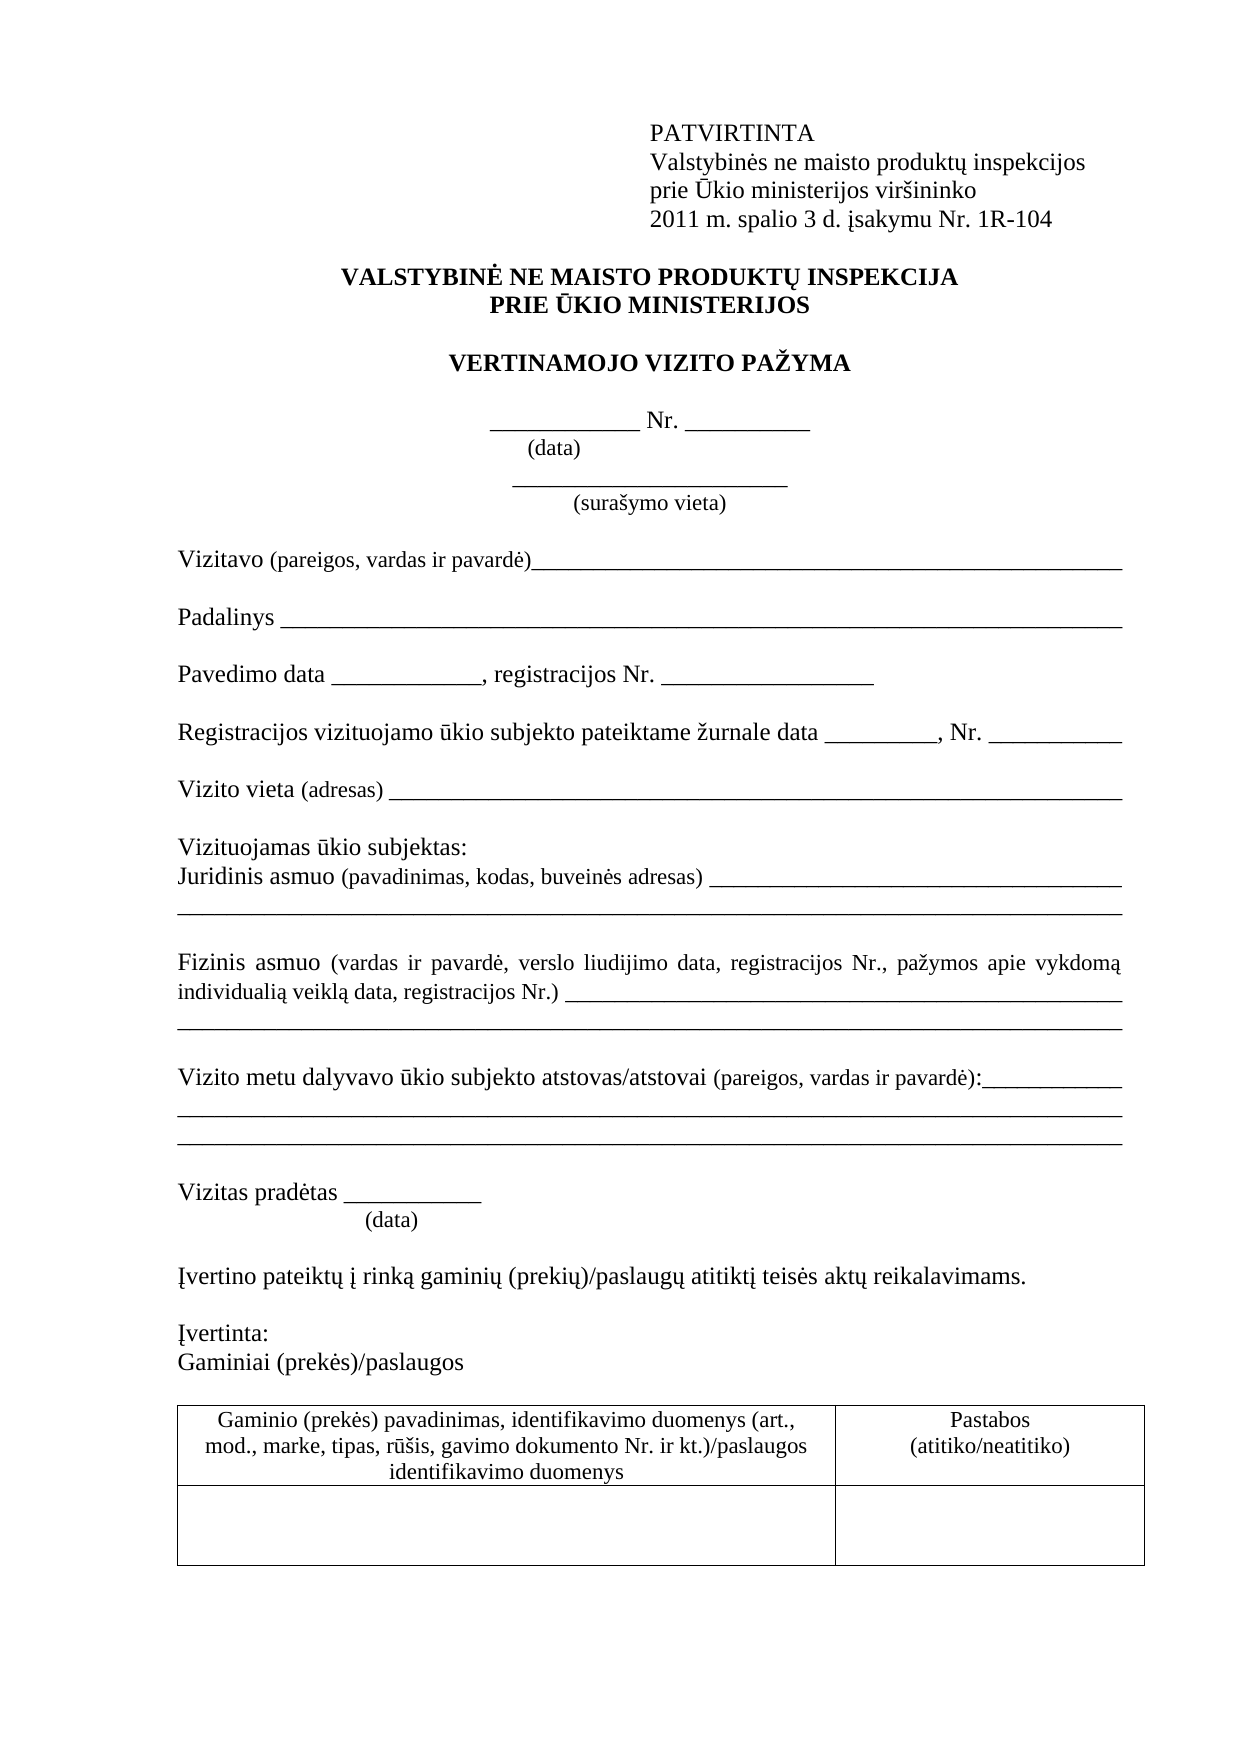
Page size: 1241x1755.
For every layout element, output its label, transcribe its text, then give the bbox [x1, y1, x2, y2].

text Juridinis asmuo (pavadinimas, kodas, buveinės adresas) [177, 861, 1122, 889]
text PATVIRTINTA [649, 118, 1122, 147]
text Vizito vieta (adresas) [177, 774, 1122, 803]
text 2011 m. spalio 3 d. įsakymu Nr. 1R-104 [649, 204, 1122, 233]
text _ [177, 1091, 1122, 1116]
text Gaminiai (prekės)/paslaugos [177, 1347, 1122, 1376]
text (data) [365, 1206, 1122, 1232]
text Vizitas pradėtas ___________ [177, 1177, 1122, 1206]
table_header Pastabos (atitiko/neatitiko) [836, 1406, 1144, 1485]
text Pavedimo data ____________, registracijos Nr. _________________ [177, 659, 1122, 688]
text Vizituojamas ūkio subjektas: [177, 832, 1122, 861]
text VALSTYBINĖ NE MAISTO PRODUKTŲ INSPEKCIJA [177, 262, 1122, 291]
text ____________ Nr. __________ [177, 406, 1122, 434]
table_header Gaminio (prekės) pavadinimas, identifikavimo duomenys (art., mod., marke, tipas, rūšis, gavimo dokumento Nr. ir kt.)/paslaugos identifikavimo duomenys [178, 1406, 835, 1485]
table_cell [836, 1486, 1144, 1565]
text Vizito metu dalyvavo ūkio subjekto atstovas/atstovai (pareigos, vardas ir pavardė): [177, 1062, 1122, 1091]
text Padalinys [177, 602, 1122, 631]
text (data) [527, 434, 1122, 461]
text ______________________ [177, 461, 1122, 489]
table_cell [178, 1486, 835, 1565]
text prie Ūkio ministerijos viršininko [649, 176, 1122, 204]
text Įvertino pateiktų į rinką gaminių (prekių)/paslaugų atitiktį teisės aktų reikalavimams. [177, 1261, 1122, 1290]
text _ [177, 1119, 1122, 1144]
text (surašymo vieta) [177, 489, 1122, 516]
text VERTINAMOJO VIZITO PAŽYMA [177, 348, 1122, 377]
text Valstybinės ne maisto produktų inspekcijos [649, 147, 1122, 176]
text Registracijos vizituojamo ūkio subjekto pateiktame žurnale data _________, Nr. [177, 717, 1122, 746]
text _ [177, 889, 1122, 914]
text PRIE ŪKIO MINISTERIJOS [177, 291, 1122, 319]
text Vizitavo (pareigos, vardas ir pavardė) [177, 544, 1122, 573]
text _ [177, 1004, 1122, 1029]
text Fizinis asmuo (vardas ir pavardė, verslo liudijimo data, registracijos Nr., pažymos apie vykdomą individualią veiklą data, registracijos Nr.) [177, 947, 1122, 1004]
text Įvertinta: [177, 1318, 1122, 1347]
